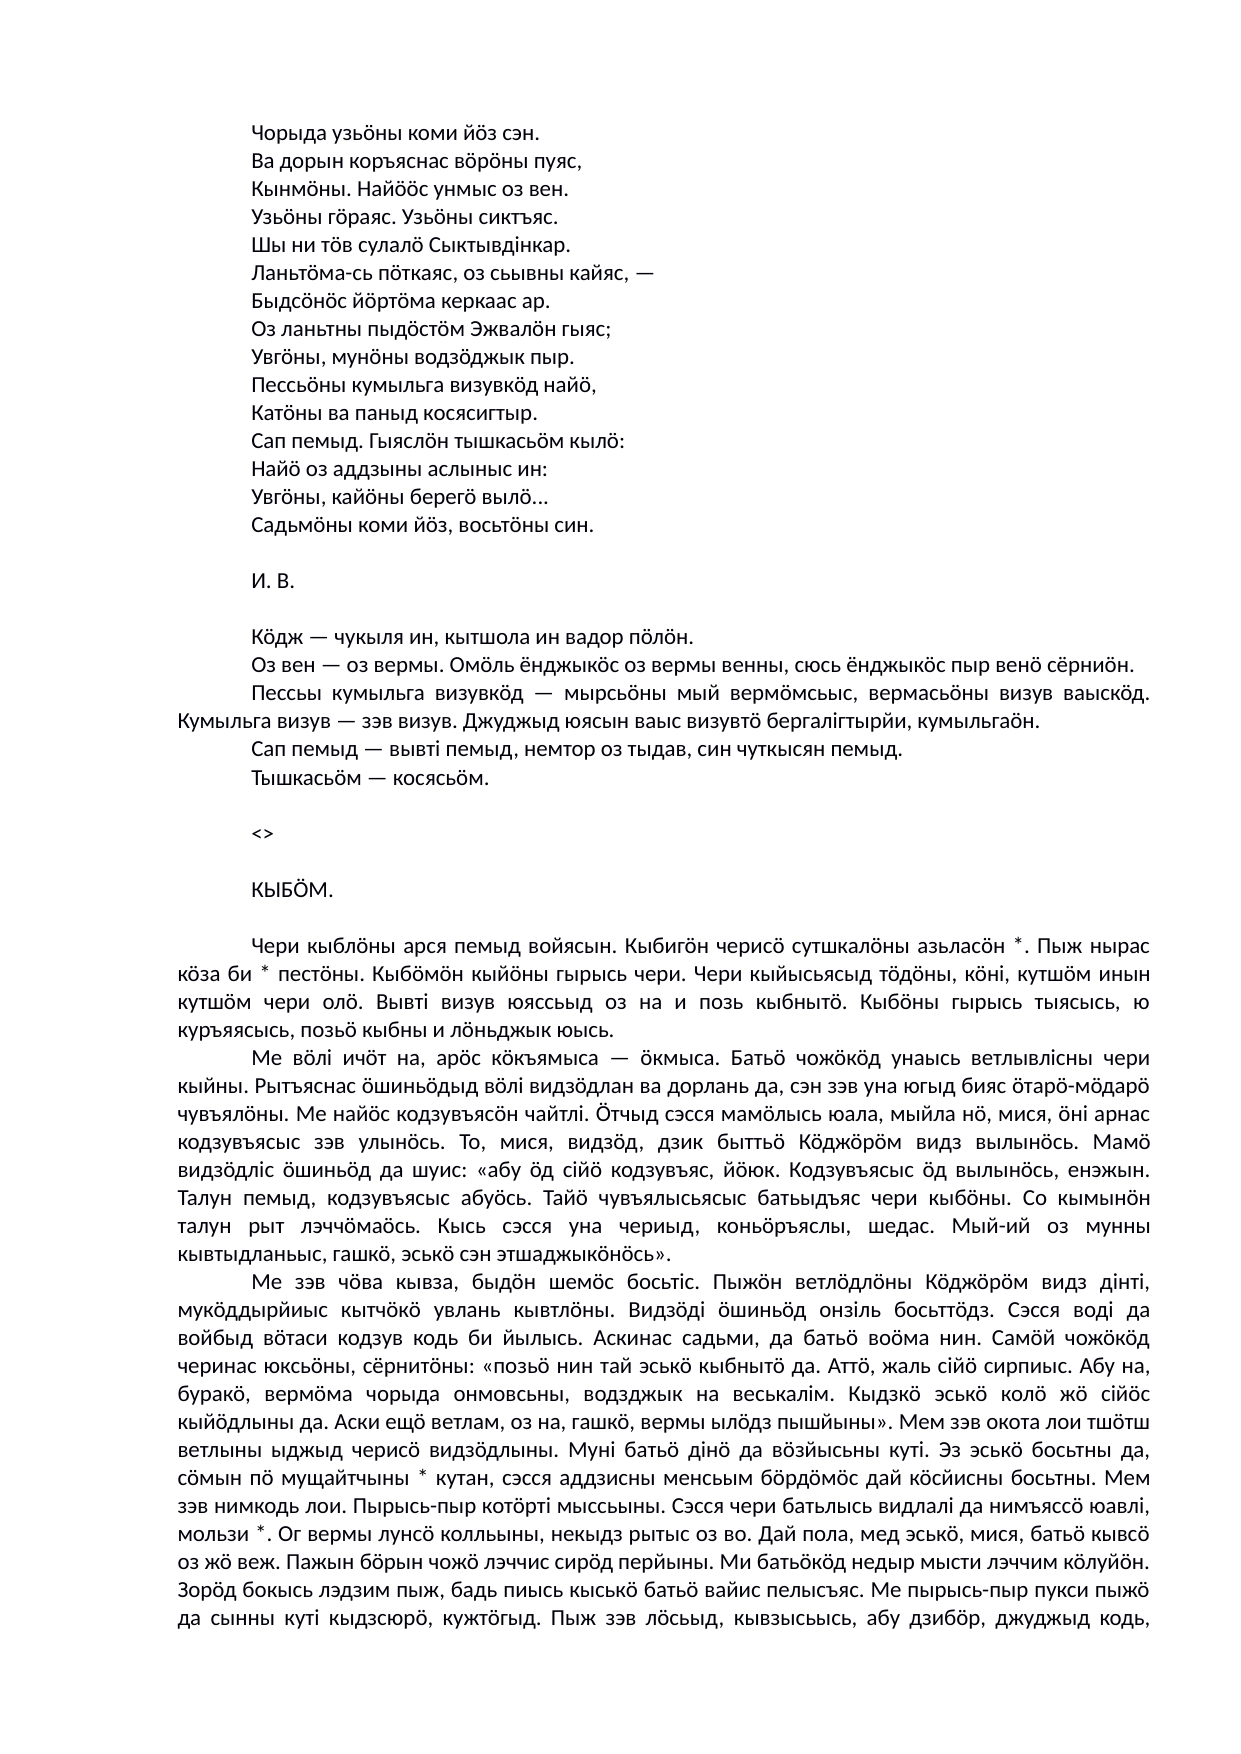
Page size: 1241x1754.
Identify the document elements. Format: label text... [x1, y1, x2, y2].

text КЫБӦМ. [177, 875, 1152, 903]
text Быдсӧнӧс йӧртӧма керкаас ар. [177, 286, 1152, 314]
text Найӧ оз аддзыны аслыныс ин: [177, 454, 1152, 482]
text Увгӧны, мунӧны водзӧджык пыр. [177, 342, 1152, 370]
text Кынмӧны. Найӧӧс унмыс оз вен. [177, 174, 1152, 202]
text И. В. [177, 566, 1152, 594]
text Оз вен — оз вермы. Омӧль ёнджыкӧс оз вермы венны, сюсь ёнджыкӧс пыр венӧ сёрниӧн. [177, 651, 1152, 678]
text Увгӧны, кайӧны берегӧ вылӧ... [177, 482, 1152, 510]
text Пессьӧны кумыльга визувкӧд найӧ, [177, 370, 1152, 398]
text <> [177, 819, 1152, 847]
text Кӧдж — чукыля ин, кытшола ин вадор пӧлӧн. [177, 622, 1152, 651]
text Оз ланьтны пыдӧстӧм Эжвалӧн гыяс; [177, 314, 1152, 342]
text Ме зэв чӧва кывза, быдӧн шемӧс босьтіс. Пыжӧн ветлӧдлӧны Кӧджӧрӧм видз дінті, мукӧддырйиыс кытчӧкӧ увлань кывтлӧны. Видзӧді ӧшиньӧд онзіль босьттӧдз. Сэсся воді да войбыд вӧтаси кодзув кодь би йылысь. Аскинас садьми, да батьӧ воӧма нин. Самӧй чожӧкӧд черинас юксьӧны, сёрнитӧны: «позьӧ нин тай эськӧ кыбнытӧ да. Аттӧ, жаль сійӧ сирпиыс. Абу на, буракӧ, вермӧма чорыда онмовсьны, водзджык на веськалім. Кыдзкӧ эськӧ колӧ жӧ сійӧс кыйӧдлыны да. Аски ещӧ ветлам, оз на, гашкӧ, вермы ылӧдз пышйыны». Мем зэв окота лои тшӧтш ветлыны ыджыд черисӧ видзӧдлыны. Муні батьӧ дінӧ да вӧзйысьны куті. Эз эськӧ босьтны да, сӧмын пӧ мущайтчыны * кутан, сэсся аддзисны менсьым бӧрдӧмӧс дай кӧсйисны босьтны. Мем зэв нимкодь лои. Пырысь-пыр котӧрті мыссьыны. Сэсся чери батьлысь видлалі да нимъяссӧ юавлі, мользи *. Ог вермы лунсӧ колльыны, некыдз рытыс оз во. Дай пола, мед эськӧ, мися, батьӧ кывсӧ оз жӧ веж. Пажын бӧрын чожӧ лэччис сирӧд перйыны. Ми батьӧкӧд недыр мысти лэччим кӧлуйӧн. Зорӧд бокысь лэдзим пыж, бадь пиысь кыськӧ батьӧ вайис пелысъяс. Ме пырысь-пыр пукси пыжӧ да сынны куті кыдзсюрӧ, кужтӧгыд. Пыж зэв лӧсьыд, кывзысьысь, абу дзибӧр, джуджыд кодь, [177, 1267, 1152, 1631]
text Шы ни тӧв сулалӧ Сыктывдінкар. [177, 230, 1152, 258]
text Катӧны ва паныд косясигтыр. [177, 398, 1152, 426]
text Узьӧны гӧраяс. Узьӧны сиктъяс. [177, 202, 1152, 230]
text Пессьы кумыльга визувкӧд — мырсьӧны мый вермӧмсьыс, вермасьӧны визув ваыскӧд. Кумыльга визув — зэв визув. Джуджыд юясын ваыс визувтӧ бергалігтырйи, кумыльгаӧн. [177, 678, 1152, 734]
text Ме вӧлі ичӧт на, арӧс кӧкъямыса — ӧкмыса. Батьӧ чожӧкӧд унаысь ветлывлісны чери кыйны. Рытъяснас ӧшиньӧдыд вӧлі видзӧдлан ва дорлань да, сэн зэв уна югыд бияс ӧтарӧ-мӧдарӧ чувъялӧны. Ме найӧс кодзувъясӧн чайтлі. Ӧтчыд сэсся мамӧлысь юала, мыйла нӧ, мися, ӧні арнас кодзувъясыс зэв улынӧсь. То, мися, видзӧд, дзик быттьӧ Кӧджӧрӧм видз вылынӧсь. Мамӧ видзӧдліс ӧшиньӧд да шуис: «абу ӧд сійӧ кодзувъяс, йӧюк. Кодзувъясыс ӧд вылынӧсь, енэжын. Талун пемыд, кодзувъясыс абуӧсь. Тайӧ чувъялысьясыс батьыдъяс чери кыбӧны. Со кымынӧн талун рыт лэччӧмаӧсь. Кысь сэсся уна чериыд, коньӧръяслы, шедас. Мый-ий оз мунны кывтыдланьыс, гашкӧ, эськӧ сэн этшаджыкӧнӧсь». [177, 1043, 1152, 1267]
text Чорыда узьӧны коми йӧз сэн. [177, 118, 1152, 146]
text Чери кыблӧны арся пемыд войясын. Кыбигӧн черисӧ сутшкалӧны азьласӧн *. Пыж нырас кӧза би * пестӧны. Кыбӧмӧн кыйӧны гырысь чери. Чери кыйысьясыд тӧдӧны, кӧні, кутшӧм инын кутшӧм чери олӧ. Вывті визув юяссьыд оз на и позь кыбнытӧ. Кыбӧны гырысь тыясысь, ю куръяясысь, позьӧ кыбны и лӧньджык юысь. [177, 931, 1152, 1043]
text Садьмӧны коми йӧз, восьтӧны син. [177, 510, 1152, 538]
text Ланьтӧма-сь пӧткаяс, оз сьывны кайяс, — [177, 258, 1152, 286]
text Сап пемыд. Гыяслӧн тышкасьӧм кылӧ: [177, 426, 1152, 454]
text Сап пемыд — вывті пемыд, немтор оз тыдав, син чуткысян пемыд. [177, 734, 1152, 763]
text Ва дорын коръяснас вӧрӧны пуяс, [177, 146, 1152, 174]
text Тышкасьӧм — косясьӧм. [177, 763, 1152, 791]
